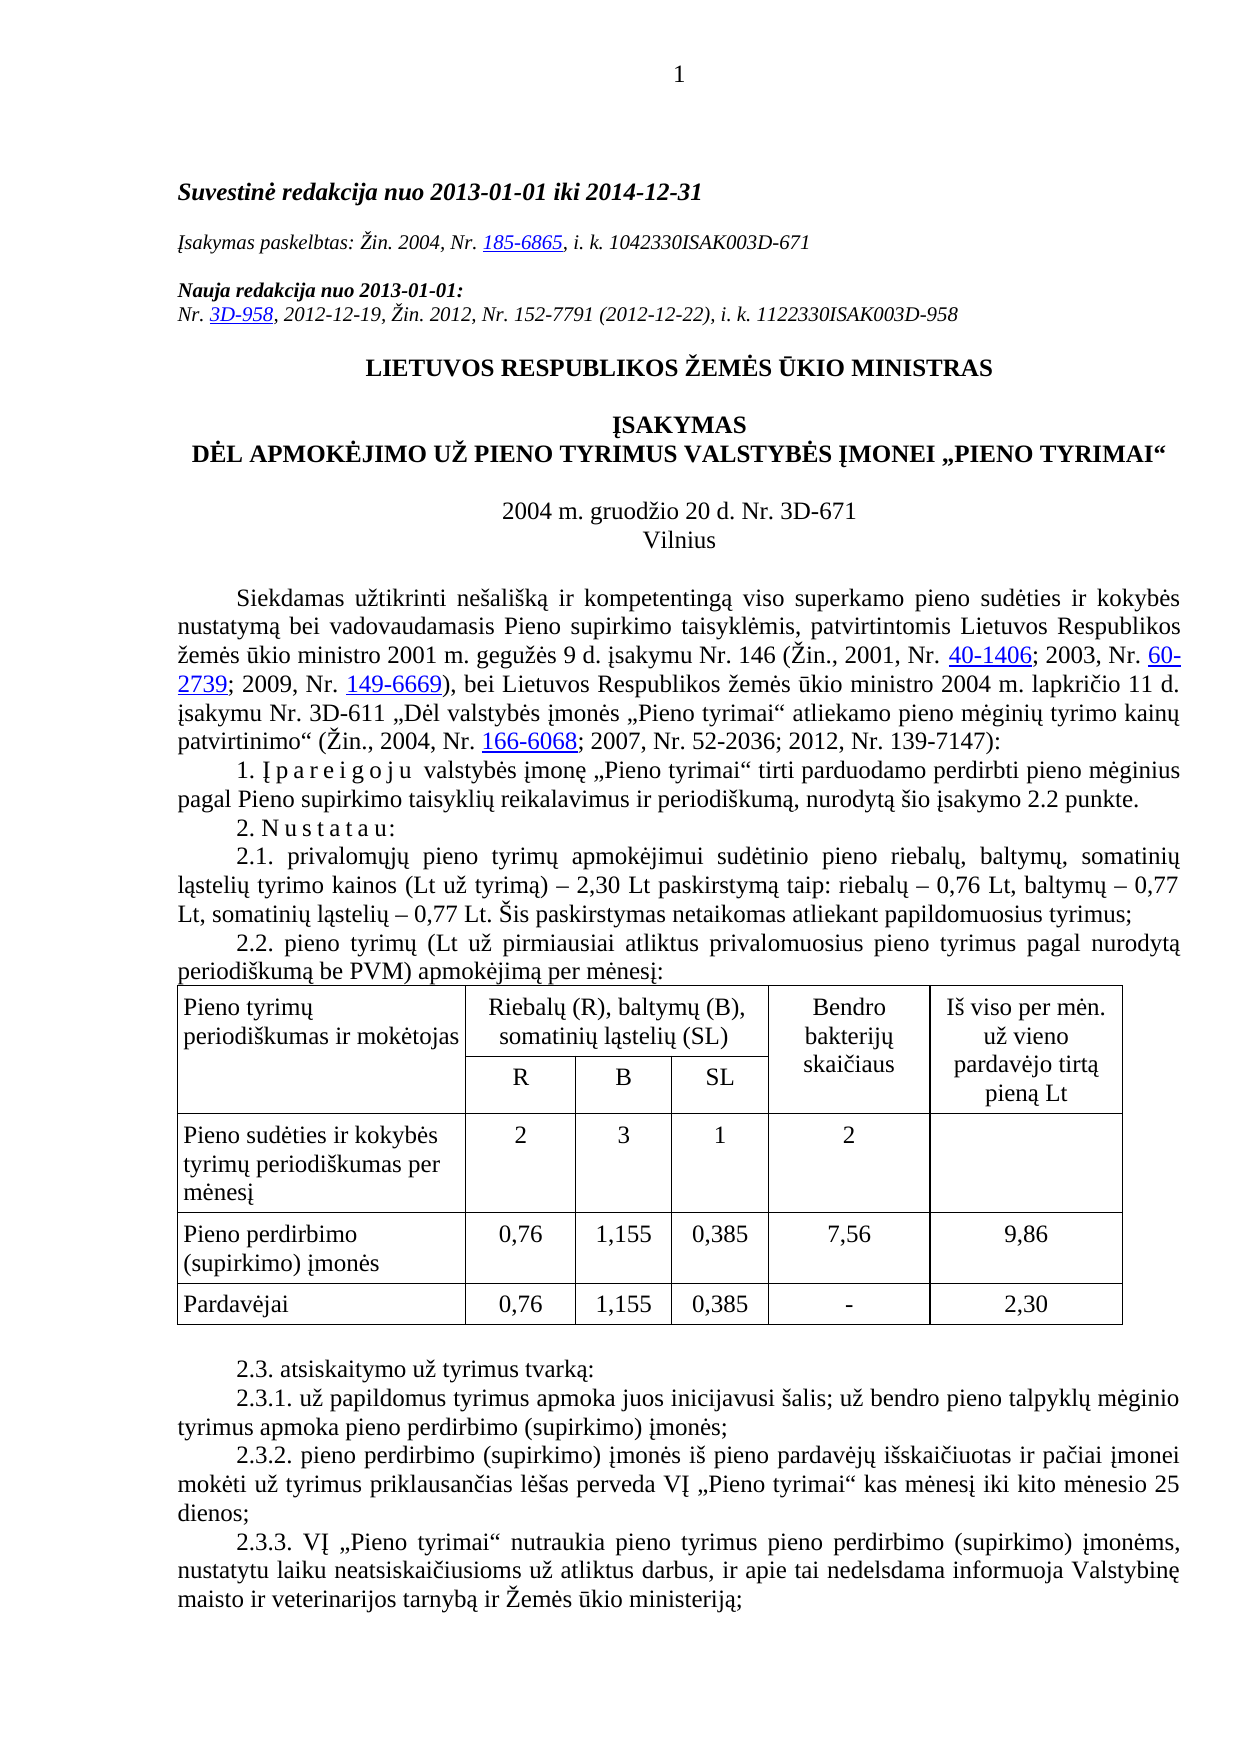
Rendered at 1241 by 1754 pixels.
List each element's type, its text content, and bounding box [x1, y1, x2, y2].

text Suvestinė redakcija nuo 2013-01-01 iki 2014-12-31 [177, 177, 1181, 206]
table_cell 0,385 [672, 1213, 768, 1283]
text Siekdamas užtikrinti nešališką ir kompetentingą viso superkamo pieno sudėties ir kokybės nustatymą bei vadovaudamasis Pieno supirkimo taisyklėmis, patvirtintomis Lietuvos Respublikos žemės ūkio ministro 2001 m. gegužės 9 d. įsakymu Nr. 146 (Žin., 2001, Nr. 40-1406; 2003, Nr. 60-2739; 2009, Nr. 149-6669), bei Lietuvos Respublikos žemės ūkio ministro 2004 m. lapkričio 11 d. įsakymu Nr. 3D-611 „Dėl valstybės įmonės „Pieno tyrimai“ atliekamo pieno mėginių tyrimo kainų patvirtinimo“ (Žin., 2004, Nr. 166-6068; 2007, Nr. 52-2036; 2012, Nr. 139-7147): [177, 583, 1181, 755]
table_cell SL [672, 1057, 768, 1113]
table_cell Pardavėjai [178, 1284, 465, 1324]
table_cell R [466, 1057, 575, 1113]
table_cell [931, 1114, 1122, 1212]
table_cell 2 [466, 1114, 575, 1212]
table_cell 2 [769, 1114, 929, 1212]
text ĮSAKYMAS [177, 410, 1181, 439]
table_cell 1,155 [576, 1284, 671, 1324]
table_cell 3 [576, 1114, 671, 1212]
table_cell 0,76 [466, 1213, 575, 1283]
text LIETUVOS RESPUBLIKOS ŽEMĖS ŪKIO MINISTRAS [177, 353, 1181, 381]
table_cell 9,86 [931, 1213, 1122, 1283]
text 2. Nustatau: [177, 813, 1181, 841]
text 2.1. privalomųjų pieno tyrimų apmokėjimui sudėtinio pieno riebalų, baltymų, somatinių ląstelių tyrimo kainos (Lt už tyrimą) – 2,30 Lt paskirstymą taip: riebalų – 0,76 Lt, baltymų – 0,77 Lt, somatinių ląstelių – 0,77 Lt. Šis paskirstymas netaikomas atliekant papildomuosius tyrimus; [177, 841, 1181, 928]
text 2.3.1. už papildomus tyrimus apmoka juos inicijavusi šalis; už bendro pieno talpyklų mėginio tyrimus apmoka pieno perdirbimo (supirkimo) įmonės; [177, 1383, 1181, 1440]
text 2.3.3. VĮ „Pieno tyrimai“ nutraukia pieno tyrimus pieno perdirbimo (supirkimo) įmonėms, nustatytu laiku neatsiskaičiusioms už atliktus darbus, ir apie tai nedelsdama informuoja Valstybinę maisto ir veterinarijos tarnybą ir Žemės ūkio ministeriją; [177, 1527, 1181, 1613]
table_cell B [576, 1057, 671, 1113]
text 2004 m. gruodžio 20 d. Nr. 3D-671 [177, 496, 1181, 525]
text Įsakymas paskelbtas: Žin. 2004, Nr. 185-6865, i. k. 1042330ISAK003D-671 [177, 230, 1181, 254]
table_cell 7,56 [769, 1213, 929, 1283]
table_header Iš viso per mėn. už vieno pardavėjo tirtą pieną Lt [931, 986, 1122, 1113]
table_cell 1 [672, 1114, 768, 1212]
text Nr. 3D-958, 2012-12-19, Žin. 2012, Nr. 152-7791 (2012-12-22), i. k. 1122330ISAK003D-958 [177, 302, 1181, 326]
text Vilnius [177, 525, 1181, 554]
table_cell 0,76 [466, 1284, 575, 1324]
table_cell 2,30 [931, 1284, 1122, 1324]
text 2.3.2. pieno perdirbimo (supirkimo) įmonės iš pieno pardavėjų išskaičiuotas ir pačiai įmonei mokėti už tyrimus priklausančias lėšas perveda VĮ „Pieno tyrimai“ kas mėnesį iki kito mėnesio 25 dienos; [177, 1440, 1181, 1527]
table_cell Pieno perdirbimo (supirkimo) įmonės [178, 1213, 465, 1283]
text 2.3. atsiskaitymo už tyrimus tvarką: [177, 1354, 1181, 1383]
text 2.2. pieno tyrimų (Lt už pirmiausiai atliktus privalomuosius pieno tyrimus pagal nurodytą periodiškumą be PVM) apmokėjimą per mėnesį: [177, 928, 1181, 985]
table_cell 0,385 [672, 1284, 768, 1324]
text DĖL APMOKĖJIMO UŽ PIENO TYRIMUS VALSTYBĖS ĮMONEI „PIENO TYRIMAI“ [177, 439, 1181, 468]
table_header Bendro bakterijų skaičiaus [769, 986, 929, 1113]
text 1. Įpareigoju valstybės įmonę „Pieno tyrimai“ tirti parduodamo perdirbti pieno mėginius pagal Pieno supirkimo taisyklių reikalavimus ir periodiškumą, nurodytą šio įsakymo 2.2 punkte. [177, 755, 1181, 813]
table_cell 1,155 [576, 1213, 671, 1283]
table_header Riebalų (R), baltymų (B), somatinių ląstelių (SL) [466, 986, 768, 1056]
table_cell Pieno sudėties ir kokybės tyrimų periodiškumas per mėnesį [178, 1114, 465, 1212]
table_cell - [769, 1284, 929, 1324]
text Nauja redakcija nuo 2013-01-01: [177, 278, 1181, 302]
table_header Pieno tyrimų periodiškumas ir mokėtojas [178, 986, 465, 1113]
